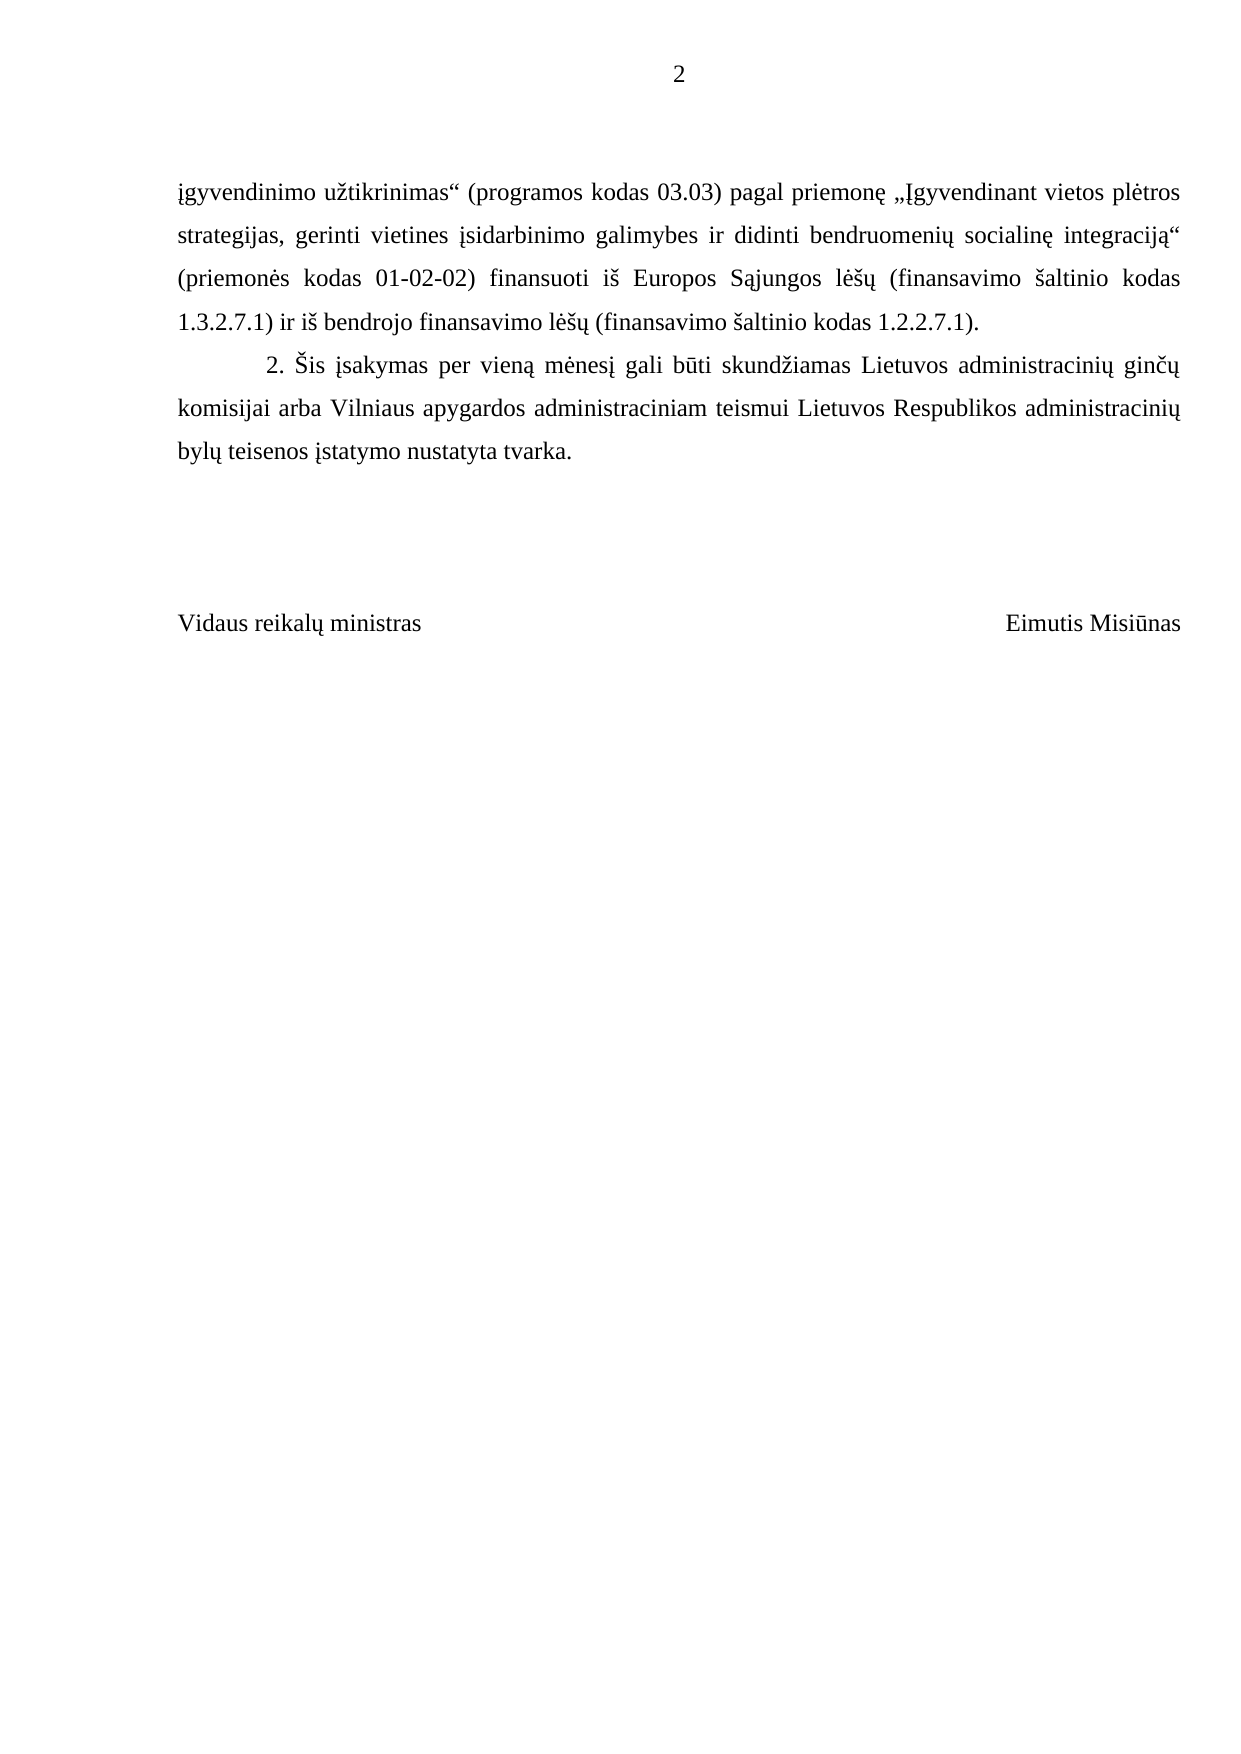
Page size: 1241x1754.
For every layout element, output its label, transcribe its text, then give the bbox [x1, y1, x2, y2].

text Vidaus reikalų ministras Eimutis Misiūnas [177, 608, 1181, 637]
text 2. Šis įsakymas per vieną mėnesį gali būti skundžiamas Lietuvos administracinių ginčų komisijai arba Vilniaus apygardos administraciniam teismui Lietuvos Respublikos administracinių bylų teisenos įstatymo nustatyta tvarka. [177, 350, 1181, 465]
text įgyvendinimo užtikrinimas“ (programos kodas 03.03) pagal priemonę „Įgyvendinant vietos plėtros strategijas, gerinti vietines įsidarbinimo galimybes ir didinti bendruomenių socialinę integraciją“ (priemonės kodas 01-02-02) finansuoti iš Europos Sąjungos lėšų (finansavimo šaltinio kodas 1.3.2.7.1) ir iš bendrojo finansavimo lėšų (finansavimo šaltinio kodas 1.2.2.7.1). [177, 177, 1181, 335]
